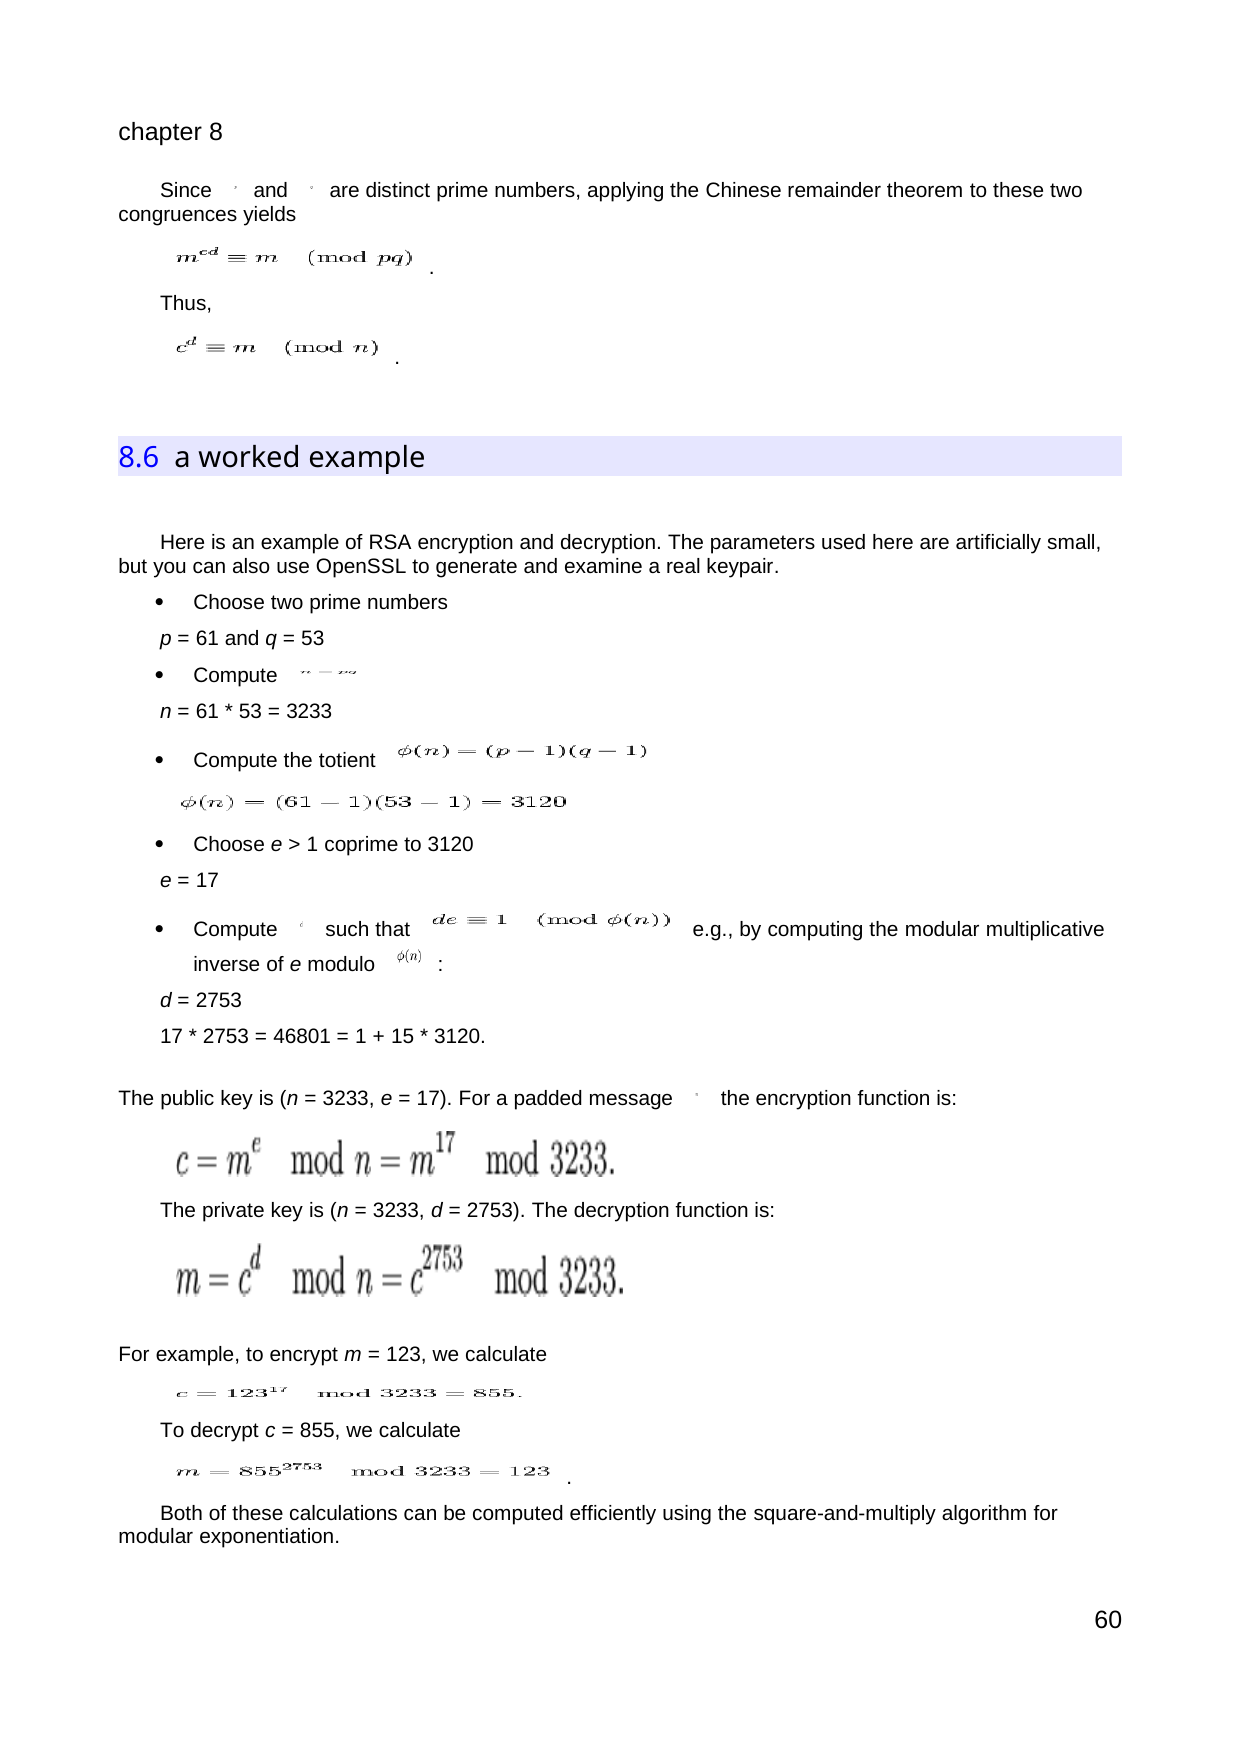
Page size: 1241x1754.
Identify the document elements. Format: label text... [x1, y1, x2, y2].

picture [176, 1463, 550, 1476]
text e = 17 [118, 869, 1122, 892]
text p = 61 and q = 53 [118, 626, 1122, 650]
picture [398, 745, 647, 758]
text For example, to encrypt m = 123, we calculate [118, 1318, 1122, 1366]
text To decrypt c = 855, we calculate [118, 1419, 1122, 1442]
list Compute such that e.g., by computing the modular multiplicative inverse of e modulo : [156, 905, 1122, 976]
text Since and are distinct prime numbers, applying the Chinese remainder theorem to these two congruences yields [118, 177, 1122, 226]
text n = 61 * 53 = 3233 [118, 700, 1122, 723]
text . [118, 327, 1122, 369]
text . [118, 238, 1122, 279]
text . [118, 1455, 1122, 1489]
list Compute the totient [156, 736, 1122, 772]
picture [176, 793, 569, 811]
list Choose e > 1 coprime to 3120 [156, 833, 1122, 856]
picture [176, 1131, 614, 1177]
picture [176, 1243, 623, 1297]
picture [176, 247, 412, 266]
text The public key is (n = 3233, e = 17). For a padded message the encryption function is: [118, 1061, 1122, 1109]
text d = 2753 [118, 989, 1122, 1012]
text Both of these calculations can be computed efficiently using the square-and-multiply algorithm for modular exponentiation. [118, 1501, 1122, 1548]
list Compute [156, 662, 1122, 687]
list Choose two prime numbers [156, 590, 1122, 614]
text 17 * 2753 = 46801 = 1 + 15 * 3120. [118, 1025, 1122, 1048]
picture [432, 913, 670, 927]
picture [397, 949, 421, 963]
text Thus, [118, 291, 1122, 315]
subtitle a worked example [118, 436, 1122, 476]
picture [176, 336, 378, 356]
text The private key is (n = 3233, d = 2753). The decryption function is: [118, 1198, 1122, 1222]
picture [176, 1387, 522, 1397]
text Here is an example of RSA encryption and decryption. The parameters used here are artificially small, but you can also use OpenSSL to generate and examine a real keypair. [118, 531, 1122, 578]
